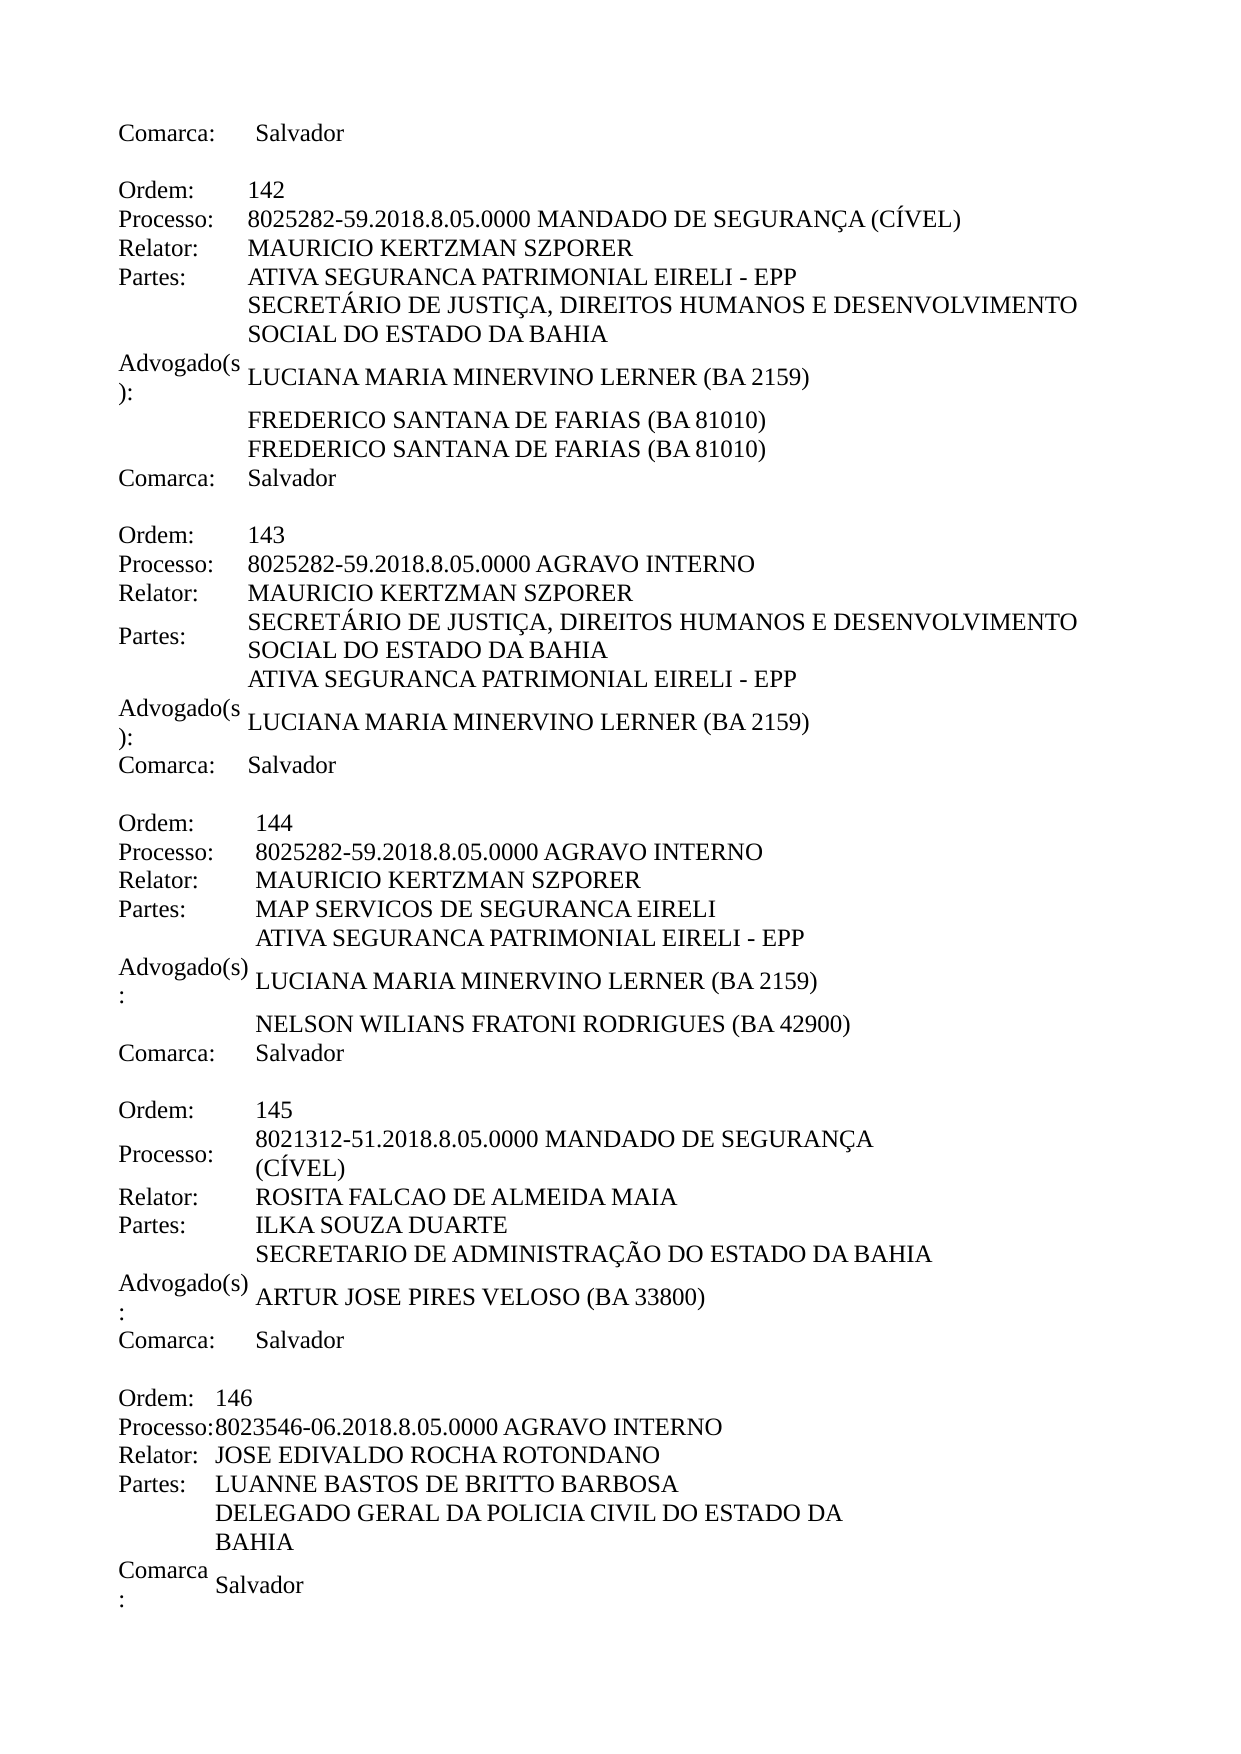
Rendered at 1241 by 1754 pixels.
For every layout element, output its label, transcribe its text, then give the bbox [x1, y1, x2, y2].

table_header Ordem: [118, 521, 247, 549]
table_cell LUCIANA MARIA MINERVINO LERNER (BA 2159) [247, 348, 1122, 406]
table_cell Processo: [118, 837, 255, 866]
table_cell Salvador [255, 1326, 969, 1354]
table_header 146 [215, 1383, 923, 1412]
table_cell Comarca: [118, 463, 247, 492]
table_cell [118, 923, 255, 952]
table_cell Salvador [255, 118, 969, 147]
table_header 143 [247, 521, 1122, 549]
table_cell 8025282-59.2018.8.05.0000 MANDADO DE SEGURANÇA (CÍVEL) [247, 204, 1122, 233]
table_cell Salvador [215, 1556, 923, 1613]
table_cell Relator: [118, 578, 247, 607]
table_cell ARTUR JOSE PIRES VELOSO (BA 33800) [255, 1268, 969, 1326]
table_cell Relator: [118, 233, 247, 262]
table_header 145 [255, 1096, 969, 1124]
table_cell Processo: [118, 549, 247, 578]
table_cell SECRETÁRIO DE JUSTIÇA, DIREITOS HUMANOS E DESENVOLVIMENTO SOCIAL DO ESTADO DA BAHIA [247, 607, 1122, 664]
table_cell Advogado(s): [118, 693, 247, 751]
table_cell Salvador [247, 463, 1122, 492]
table_cell Comarca: [118, 751, 247, 779]
table_header 142 [247, 176, 1122, 204]
table_cell [118, 434, 247, 463]
table_cell 8025282-59.2018.8.05.0000 AGRAVO INTERNO [247, 549, 1122, 578]
table_cell Advogado(s): [118, 348, 247, 406]
table_cell Relator: [118, 866, 255, 894]
table_cell MAP SERVICOS DE SEGURANCA EIRELI [255, 894, 852, 923]
table_cell [118, 1239, 255, 1268]
table_cell Salvador [255, 1038, 852, 1067]
table_cell Processo: [118, 204, 247, 233]
table_cell Relator: [118, 1182, 255, 1211]
table_cell Salvador [247, 751, 1122, 779]
table_cell LUCIANA MARIA MINERVINO LERNER (BA 2159) [247, 693, 1122, 751]
table_cell FREDERICO SANTANA DE FARIAS (BA 81010) [247, 434, 1122, 463]
table_cell [118, 664, 247, 693]
table_cell MAURICIO KERTZMAN SZPORER [247, 233, 1122, 262]
table_cell ROSITA FALCAO DE ALMEIDA MAIA [255, 1182, 969, 1211]
table_cell Comarca: [118, 1326, 255, 1354]
table_cell Processo: [118, 1124, 255, 1182]
table_cell Partes: [118, 1469, 215, 1498]
table_cell Partes: [118, 1211, 255, 1239]
table_cell SECRETÁRIO DE JUSTIÇA, DIREITOS HUMANOS E DESENVOLVIMENTO SOCIAL DO ESTADO DA BAHIA [247, 291, 1122, 348]
table_cell Comarca: [118, 1556, 215, 1613]
table_cell LUANNE BASTOS DE BRITTO BARBOSA [215, 1469, 923, 1498]
table_cell ATIVA SEGURANCA PATRIMONIAL EIRELI - EPP [247, 664, 1122, 693]
table_cell [118, 406, 247, 434]
table_cell 8021312-51.2018.8.05.0000 MANDADO DE SEGURANÇA (CÍVEL) [255, 1124, 969, 1182]
table_cell ATIVA SEGURANCA PATRIMONIAL EIRELI - EPP [247, 262, 1122, 291]
table_cell [118, 1498, 215, 1556]
table_cell NELSON WILIANS FRATONI RODRIGUES (BA 42900) [255, 1009, 852, 1038]
table_cell 8023546-06.2018.8.05.0000 AGRAVO INTERNO [215, 1412, 923, 1441]
table_header 144 [255, 808, 852, 837]
table_cell Relator: [118, 1441, 215, 1469]
table_cell Partes: [118, 607, 247, 664]
table_header Ordem: [118, 808, 255, 837]
table_cell LUCIANA MARIA MINERVINO LERNER (BA 2159) [255, 952, 852, 1009]
table_cell Advogado(s): [118, 952, 255, 1009]
table_cell MAURICIO KERTZMAN SZPORER [255, 866, 852, 894]
table_cell Partes: [118, 262, 247, 291]
table_cell DELEGADO GERAL DA POLICIA CIVIL DO ESTADO DA BAHIA [215, 1498, 923, 1556]
table_cell FREDERICO SANTANA DE FARIAS (BA 81010) [247, 406, 1122, 434]
table_cell [118, 291, 247, 348]
table_cell Processo: [118, 1412, 215, 1441]
table_header Ordem: [118, 1383, 215, 1412]
table_cell SECRETARIO DE ADMINISTRAÇÃO DO ESTADO DA BAHIA [255, 1239, 969, 1268]
table_header Ordem: [118, 176, 247, 204]
table_cell ILKA SOUZA DUARTE [255, 1211, 969, 1239]
table_cell [118, 1009, 255, 1038]
table_header Ordem: [118, 1096, 255, 1124]
table_cell Advogado(s): [118, 1268, 255, 1326]
table_cell JOSE EDIVALDO ROCHA ROTONDANO [215, 1441, 923, 1469]
table_cell MAURICIO KERTZMAN SZPORER [247, 578, 1122, 607]
table_cell 8025282-59.2018.8.05.0000 AGRAVO INTERNO [255, 837, 852, 866]
table_cell Partes: [118, 894, 255, 923]
table_cell ATIVA SEGURANCA PATRIMONIAL EIRELI - EPP [255, 923, 852, 952]
table_cell Comarca: [118, 1038, 255, 1067]
table_cell Comarca: [118, 118, 255, 147]
